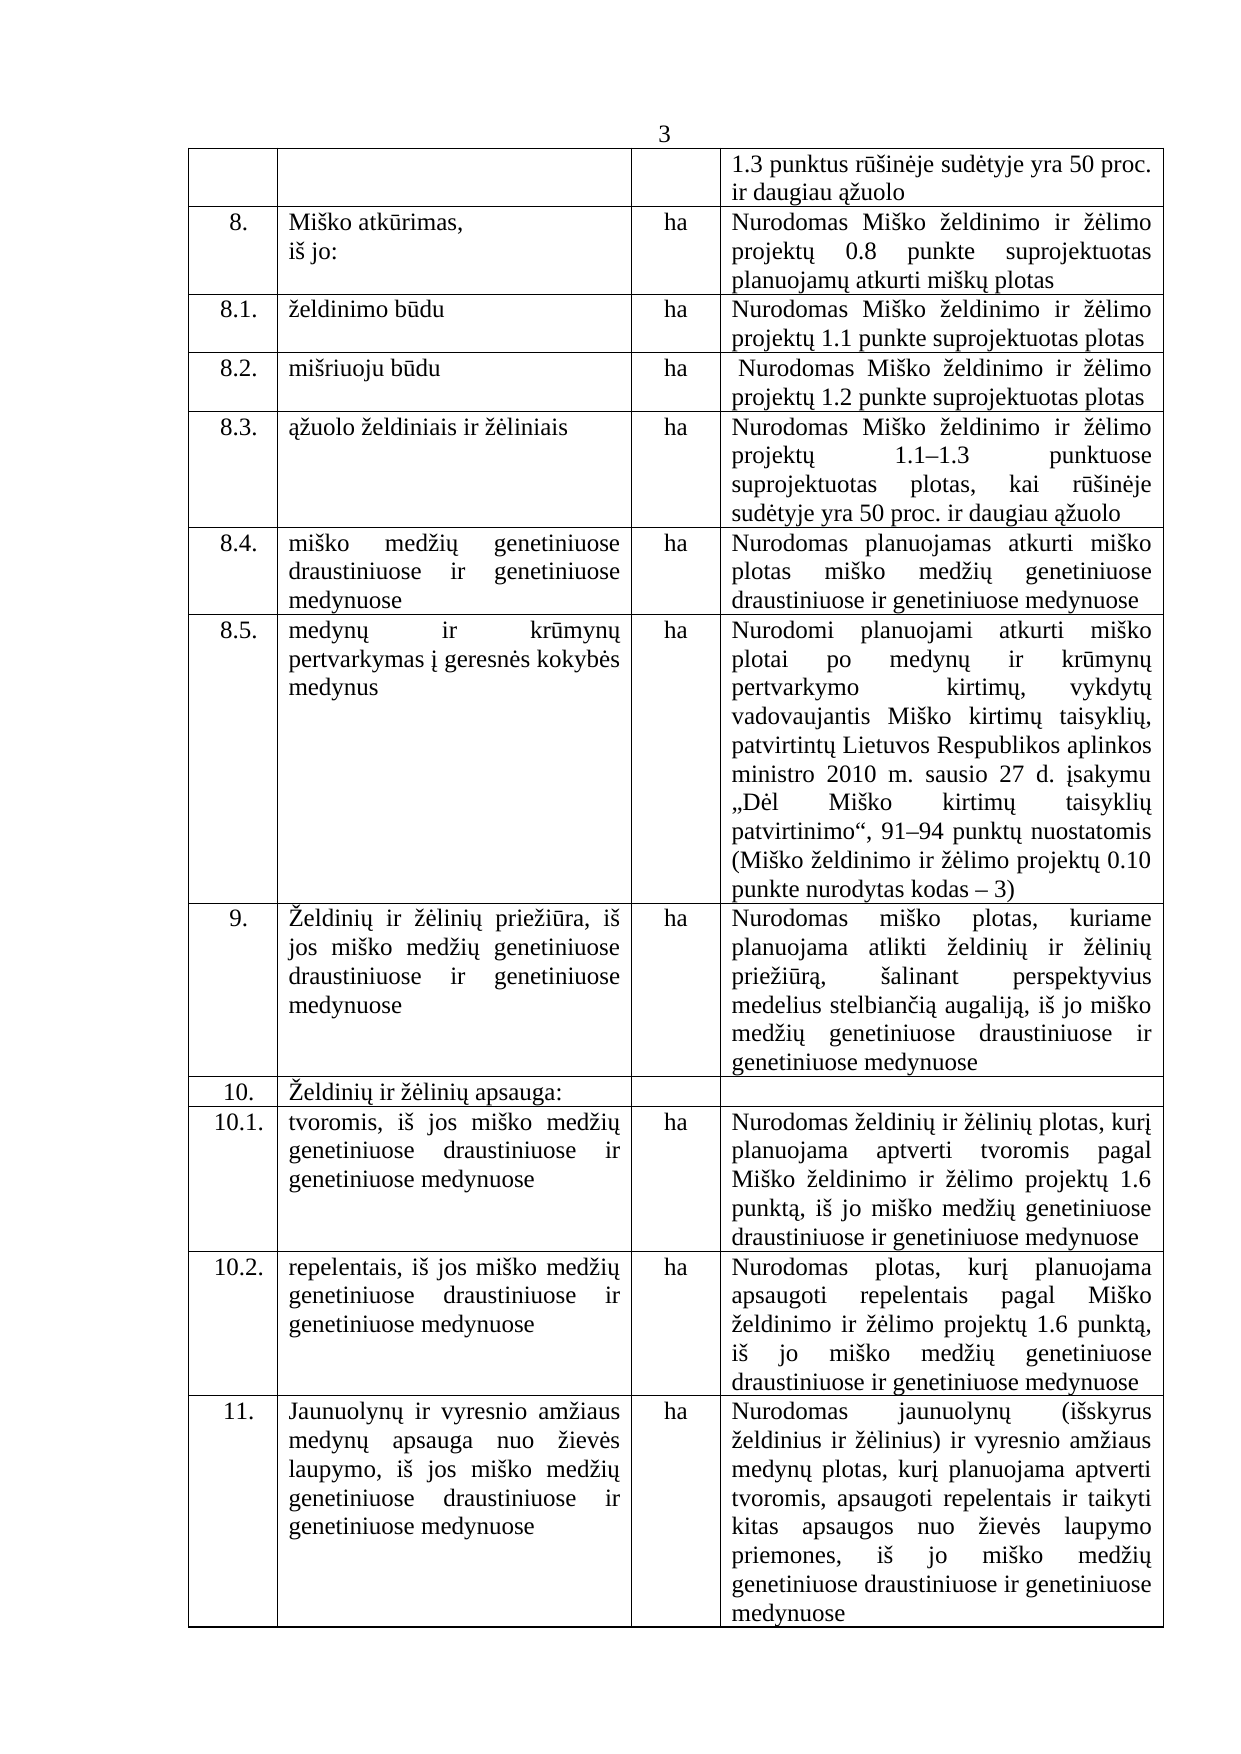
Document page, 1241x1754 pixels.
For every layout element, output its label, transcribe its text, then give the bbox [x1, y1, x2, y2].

table_cell [189, 149, 277, 206]
table_cell Miško atkūrimas, iš jo: [278, 207, 631, 293]
table_cell ha [632, 528, 720, 614]
table_cell ha [632, 1396, 720, 1626]
table_cell miško medžių genetiniuose draustiniuose ir genetiniuose medynuose [278, 528, 631, 614]
table_cell Nurodomas planuojamas atkurti miško plotas miško medžių genetiniuose draustiniuose ir genetiniuose medynuose [721, 528, 1163, 614]
table_cell [632, 149, 720, 206]
table_cell ąžuolo želdiniais ir žėliniais [278, 412, 631, 527]
table_cell Nurodomas Miško želdinimo ir žėlimo projektų 0.8 punkte suprojektuotas planuojamų atkurti miškų plotas [721, 207, 1163, 293]
table_cell ha [632, 1252, 720, 1395]
table_cell ha [632, 412, 720, 527]
table_cell 11. [189, 1396, 277, 1626]
table_cell 1.3 punktus rūšinėje sudėtyje yra 50 proc. ir daugiau ąžuolo [721, 149, 1163, 206]
table_cell Jaunuolynų ir vyresnio amžiaus medynų apsauga nuo žievės laupymo, iš jos miško medžių genetiniuose draustiniuose ir genetiniuose medynuose [278, 1396, 631, 1626]
table_cell 8.2. [189, 353, 277, 411]
table_cell Nurodomas Miško želdinimo ir žėlimo projektų 1.2 punkte suprojektuotas plotas [721, 353, 1163, 411]
table_cell ha [632, 1107, 720, 1251]
table_cell 8.5. [189, 615, 277, 902]
table_cell 8. [189, 207, 277, 293]
table_cell Nurodomas Miško želdinimo ir žėlimo projektų 1.1 punkte suprojektuotas plotas [721, 295, 1163, 352]
table_cell 10. [189, 1077, 277, 1106]
table_cell [721, 1077, 1163, 1106]
table_cell Nurodomas Miško želdinimo ir žėlimo projektų 1.1–1.3 punktuose suprojektuotas plotas, kai rūšinėje sudėtyje yra 50 proc. ir daugiau ąžuolo [721, 412, 1163, 527]
table_cell ha [632, 353, 720, 411]
table_cell [278, 149, 631, 206]
table_cell medynų ir krūmynų pertvarkymas į geresnės kokybės medynus [278, 615, 631, 902]
table_cell ha [632, 207, 720, 293]
table_cell tvoromis, iš jos miško medžių genetiniuose draustiniuose ir genetiniuose medynuose [278, 1107, 631, 1251]
table_cell ha [632, 295, 720, 352]
table_cell Nurodomas želdinių ir žėlinių plotas, kurį planuojama aptverti tvoromis pagal Miško želdinimo ir žėlimo projektų 1.6 punktą, iš jo miško medžių genetiniuose draustiniuose ir genetiniuose medynuose [721, 1107, 1163, 1251]
table_cell 8.1. [189, 295, 277, 352]
table_cell Nurodomi planuojami atkurti miško plotai po medynų ir krūmynų pertvarkymo kirtimų, vykdytų vadovaujantis Miško kirtimų taisyklių, patvirtintų Lietuvos Respublikos aplinkos ministro 2010 m. sausio 27 d. įsakymu „Dėl Miško kirtimų taisyklių patvirtinimo“, 91–94 punktų nuostatomis (Miško želdinimo ir žėlimo projektų 0.10 punkte nurodytas kodas – 3) [721, 615, 1163, 902]
table_cell Nurodomas miško plotas, kuriame planuojama atlikti želdinių ir žėlinių priežiūrą, šalinant perspektyvius medelius stelbiančią augaliją, iš jo miško medžių genetiniuose draustiniuose ir genetiniuose medynuose [721, 904, 1163, 1076]
table_cell 9. [189, 904, 277, 1076]
table_cell 8.4. [189, 528, 277, 614]
table_cell želdinimo būdu [278, 295, 631, 352]
table_cell Želdinių ir žėlinių apsauga: [278, 1077, 631, 1106]
table_cell Nurodomas plotas, kurį planuojama apsaugoti repelentais pagal Miško želdinimo ir žėlimo projektų 1.6 punktą, iš jo miško medžių genetiniuose draustiniuose ir genetiniuose medynuose [721, 1252, 1163, 1395]
table_cell 8.3. [189, 412, 277, 527]
table_cell 10.1. [189, 1107, 277, 1251]
table_cell ha [632, 904, 720, 1076]
table_cell mišriuoju būdu [278, 353, 631, 411]
table_cell [632, 1077, 720, 1106]
table_cell ha [632, 615, 720, 902]
table_cell repelentais, iš jos miško medžių genetiniuose draustiniuose ir genetiniuose medynuose [278, 1252, 631, 1395]
table_cell Želdinių ir žėlinių priežiūra, iš jos miško medžių genetiniuose draustiniuose ir genetiniuose medynuose [278, 904, 631, 1076]
table_cell 10.2. [189, 1252, 277, 1395]
table_cell Nurodomas jaunuolynų (išskyrus želdinius ir žėlinius) ir vyresnio amžiaus medynų plotas, kurį planuojama aptverti tvoromis, apsaugoti repelentais ir taikyti kitas apsaugos nuo žievės laupymo priemones, iš jo miško medžių genetiniuose draustiniuose ir genetiniuose medynuose [721, 1396, 1163, 1626]
